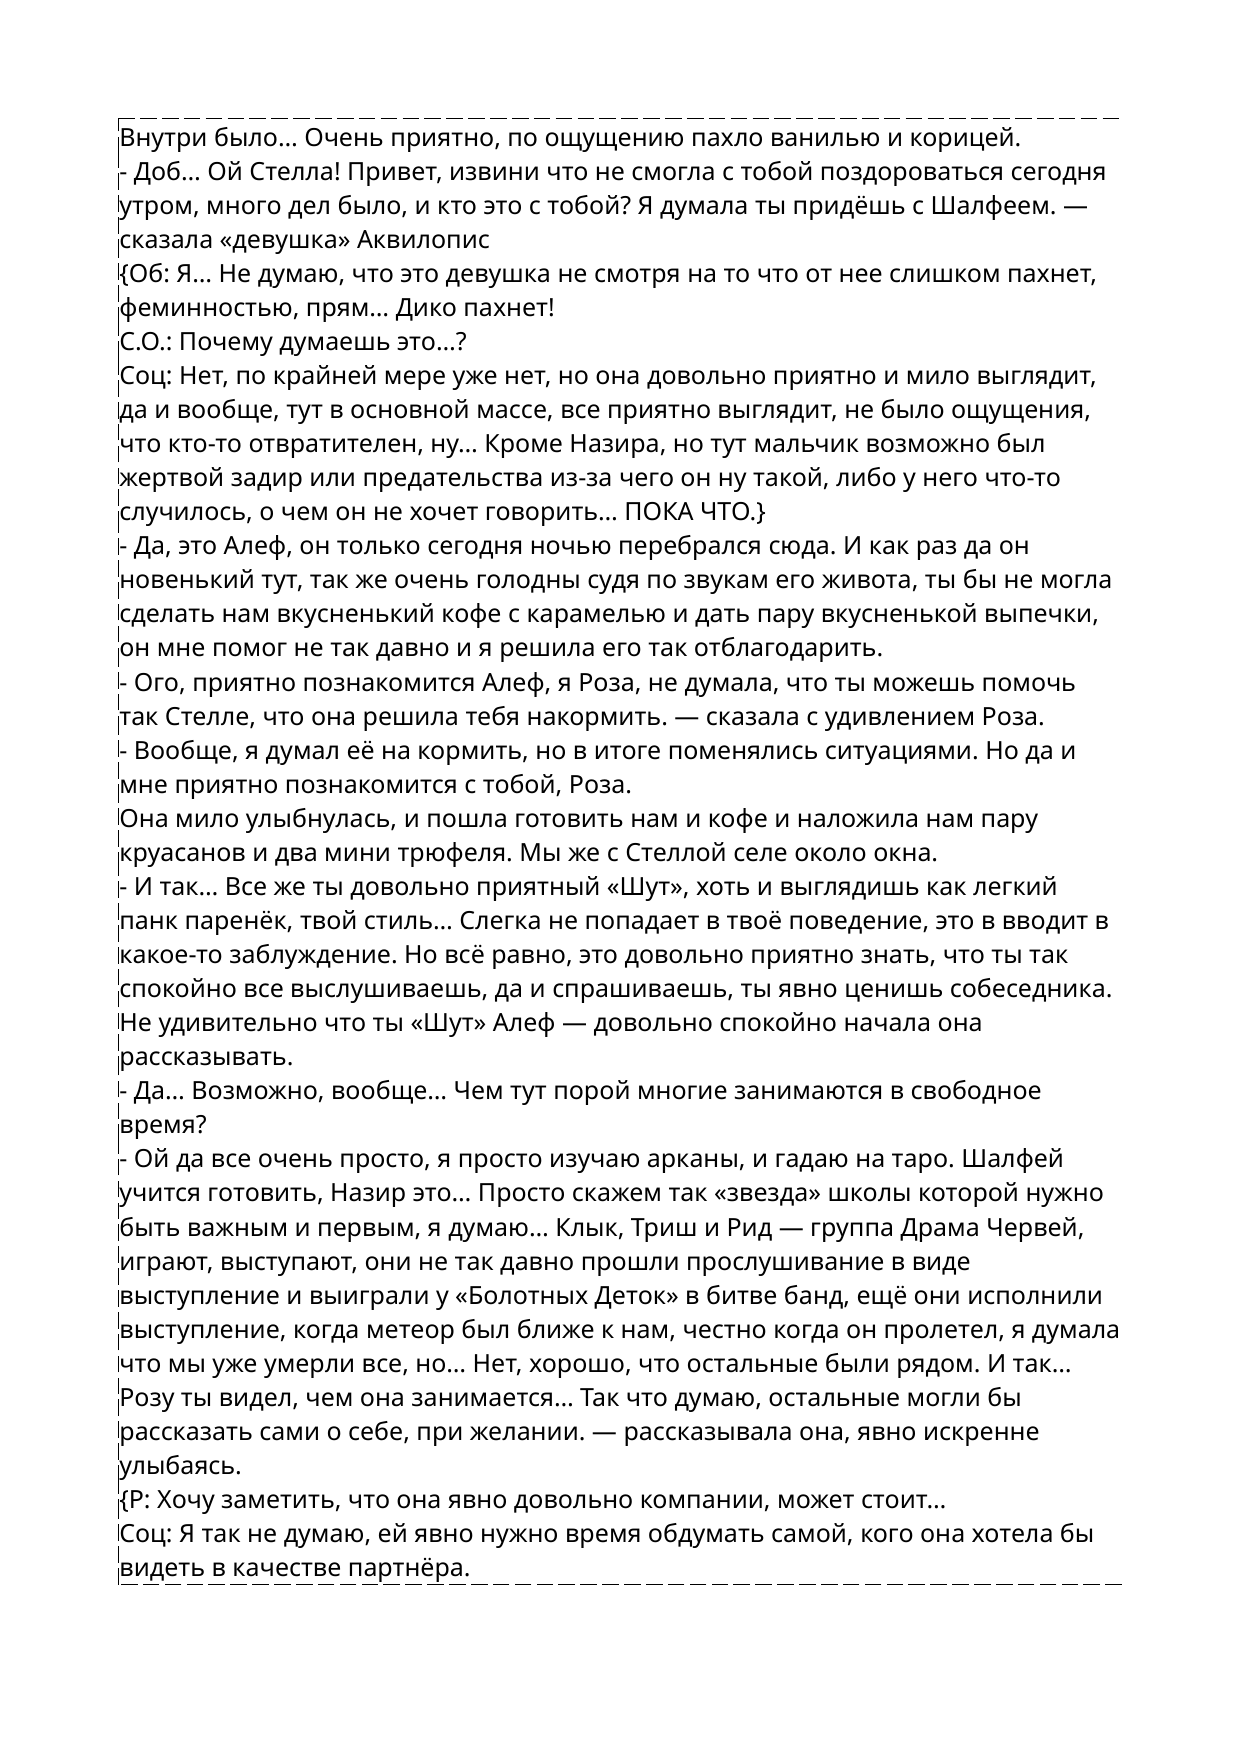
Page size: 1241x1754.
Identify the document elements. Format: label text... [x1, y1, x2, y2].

text {Р: Хочу заметить, что она явно довольно компании, может стоит… [118, 1481, 1122, 1515]
text - И так… Все же ты довольно приятный «Шут», хоть и выглядишь как легкий панк паренёк, твой стиль… Слегка не попадает в твоё поведение, это в вводит в какое-то заблуждение. Но всё равно, это довольно приятно знать, что ты так спокойно все выслушиваешь, да и спрашиваешь, ты явно ценишь собеседника. Не удивительно что ты «Шут» Алеф — довольно спокойно начала она рассказывать. [118, 867, 1122, 1072]
text Соц: Нет, по крайней мере уже нет, но она довольно приятно и мило выглядит, да и вообще, тут в основной массе, все приятно выглядит, не было ощущения, что кто-то отвратителен, ну… Кроме Назира, но тут мальчик возможно был жертвой задир или предательства из-за чего он ну такой, либо у него что-то случилось, о чем он не хочет говорить… ПОКА ЧТО.} [118, 357, 1122, 527]
text Она мило улыбнулась, и пошла готовить нам и кофе и наложила нам пару круасанов и два мини трюфеля. Мы же с Стеллой селе около окна. [118, 799, 1122, 867]
text {Об: Я… Не думаю, что это девушка не смотря на то что от нее слишком пахнет, феминностью, прям… Дико пахнет! [118, 254, 1122, 322]
text - Ой да все очень просто, я просто изучаю арканы, и гадаю на таро. Шалфей учится готовить, Назир это… Просто скажем так «звезда» школы которой нужно быть важным и первым, я думаю… Клык, Триш и Рид — группа Драма Червей, играют, выступают, они не так давно прошли прослушивание в виде выступление и выиграли у «Болотных Деток» в битве банд, ещё они исполнили выступление, когда метеор был ближе к нам, честно когда он пролетел, я думала что мы уже умерли все, но… Нет, хорошо, что остальные были рядом. И так… Розу ты видел, чем она занимается… Так что думаю, остальные могли бы рассказать сами о себе, при желании. — рассказывала она, явно искренне улыбаясь. [118, 1140, 1122, 1481]
text - Доб… Ой Стелла! Привет, извини что не смогла с тобой поздороваться сегодня утром, много дел было, и кто это с тобой? Я думала ты придёшь с Шалфеем. — сказала «девушка» Аквилопис [118, 152, 1122, 254]
text - Да, это Алеф, он только сегодня ночью перебрался сюда. И как раз да он новенький тут, так же очень голодны судя по звукам его живота, ты бы не могла сделать нам вкусненький кофе с карамелью и дать пару вкусненькой выпечки, он мне помог не так давно и я решила его так отблагодарить. [118, 527, 1122, 663]
text Внутри было… Очень приятно, по ощущению пахло ванилью и корицей. [118, 118, 1122, 152]
text - Да… Возможно, вообще… Чем тут порой многие занимаются в свободное время? [118, 1072, 1122, 1140]
text - Вообще, я думал её на кормить, но в итоге поменялись ситуациями. Но да и мне приятно познакомится с тобой, Роза. [118, 731, 1122, 799]
text - Ого, приятно познакомится Алеф, я Роза, не думала, что ты можешь помочь так Стелле, что она решила тебя накормить. — сказала с удивлением Роза. [118, 663, 1122, 731]
text С.О.: Почему думаешь это…? [118, 322, 1122, 357]
text Соц: Я так не думаю, ей явно нужно время обдумать самой, кого она хотела бы видеть в качестве партнёра. [118, 1515, 1122, 1585]
